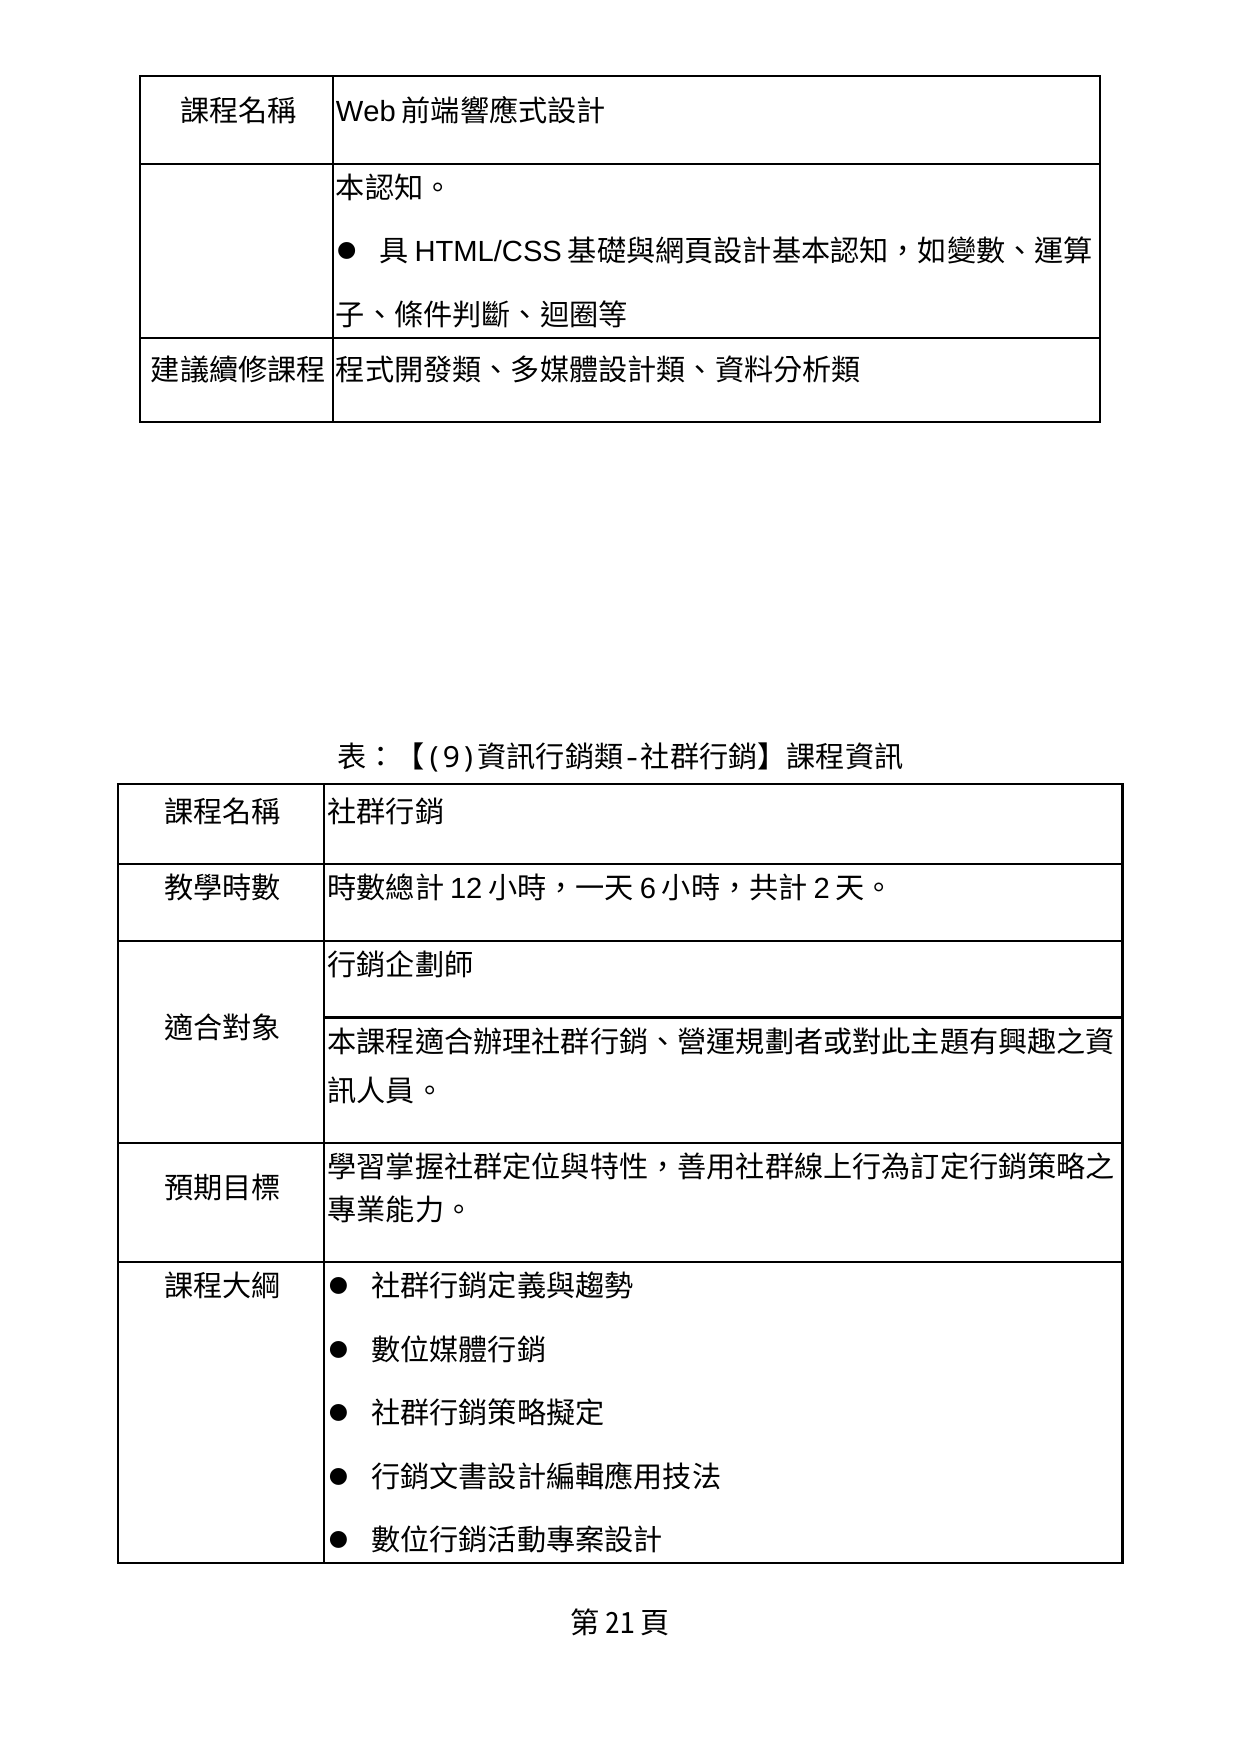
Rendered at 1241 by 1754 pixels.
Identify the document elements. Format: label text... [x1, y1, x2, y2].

text 表：【(9)資訊行銷類-社群行銷】課程資訊 [118, 724, 1122, 776]
table_cell 本認知。 l 具HTML/CSS基礎與網頁設計基本認知，如變數、運算子、條件判斷、迴圈等 [334, 165, 1099, 337]
table_header Web前端響應式設計 [334, 77, 1099, 162]
table_cell 時數總計12小時，一天6小時，共計2天。 [325, 865, 1121, 940]
table_cell 行銷企劃師 [325, 942, 1121, 1016]
table_cell 本課程適合辦理社群行銷、營運規劃者或對此主題有興趣之資訊人員。 [325, 1019, 1121, 1142]
table_header 課程名稱 [119, 785, 323, 863]
table_cell 建議續修課程 [141, 339, 332, 421]
table_cell 預期目標 [119, 1144, 323, 1261]
table_cell 適合對象 [119, 942, 323, 1142]
table_header 社群行銷 [325, 785, 1121, 863]
table_cell 學習掌握社群定位與特性，善用社群線上行為訂定行銷策略之專業能力。 [325, 1144, 1121, 1261]
table_cell 程式開發類、多媒體設計類、資料分析類 [334, 339, 1099, 421]
table_header 課程名稱 [141, 77, 332, 162]
table_cell l 社群行銷定義與趨勢 l 數位媒體行銷 l 社群行銷策略擬定 l 行銷文書設計編輯應用技法 l 數位行銷活動專案設計 [325, 1263, 1121, 1562]
table_cell [141, 165, 332, 337]
table_cell 教學時數 [119, 865, 323, 940]
table_cell 課程大綱 [119, 1263, 323, 1562]
